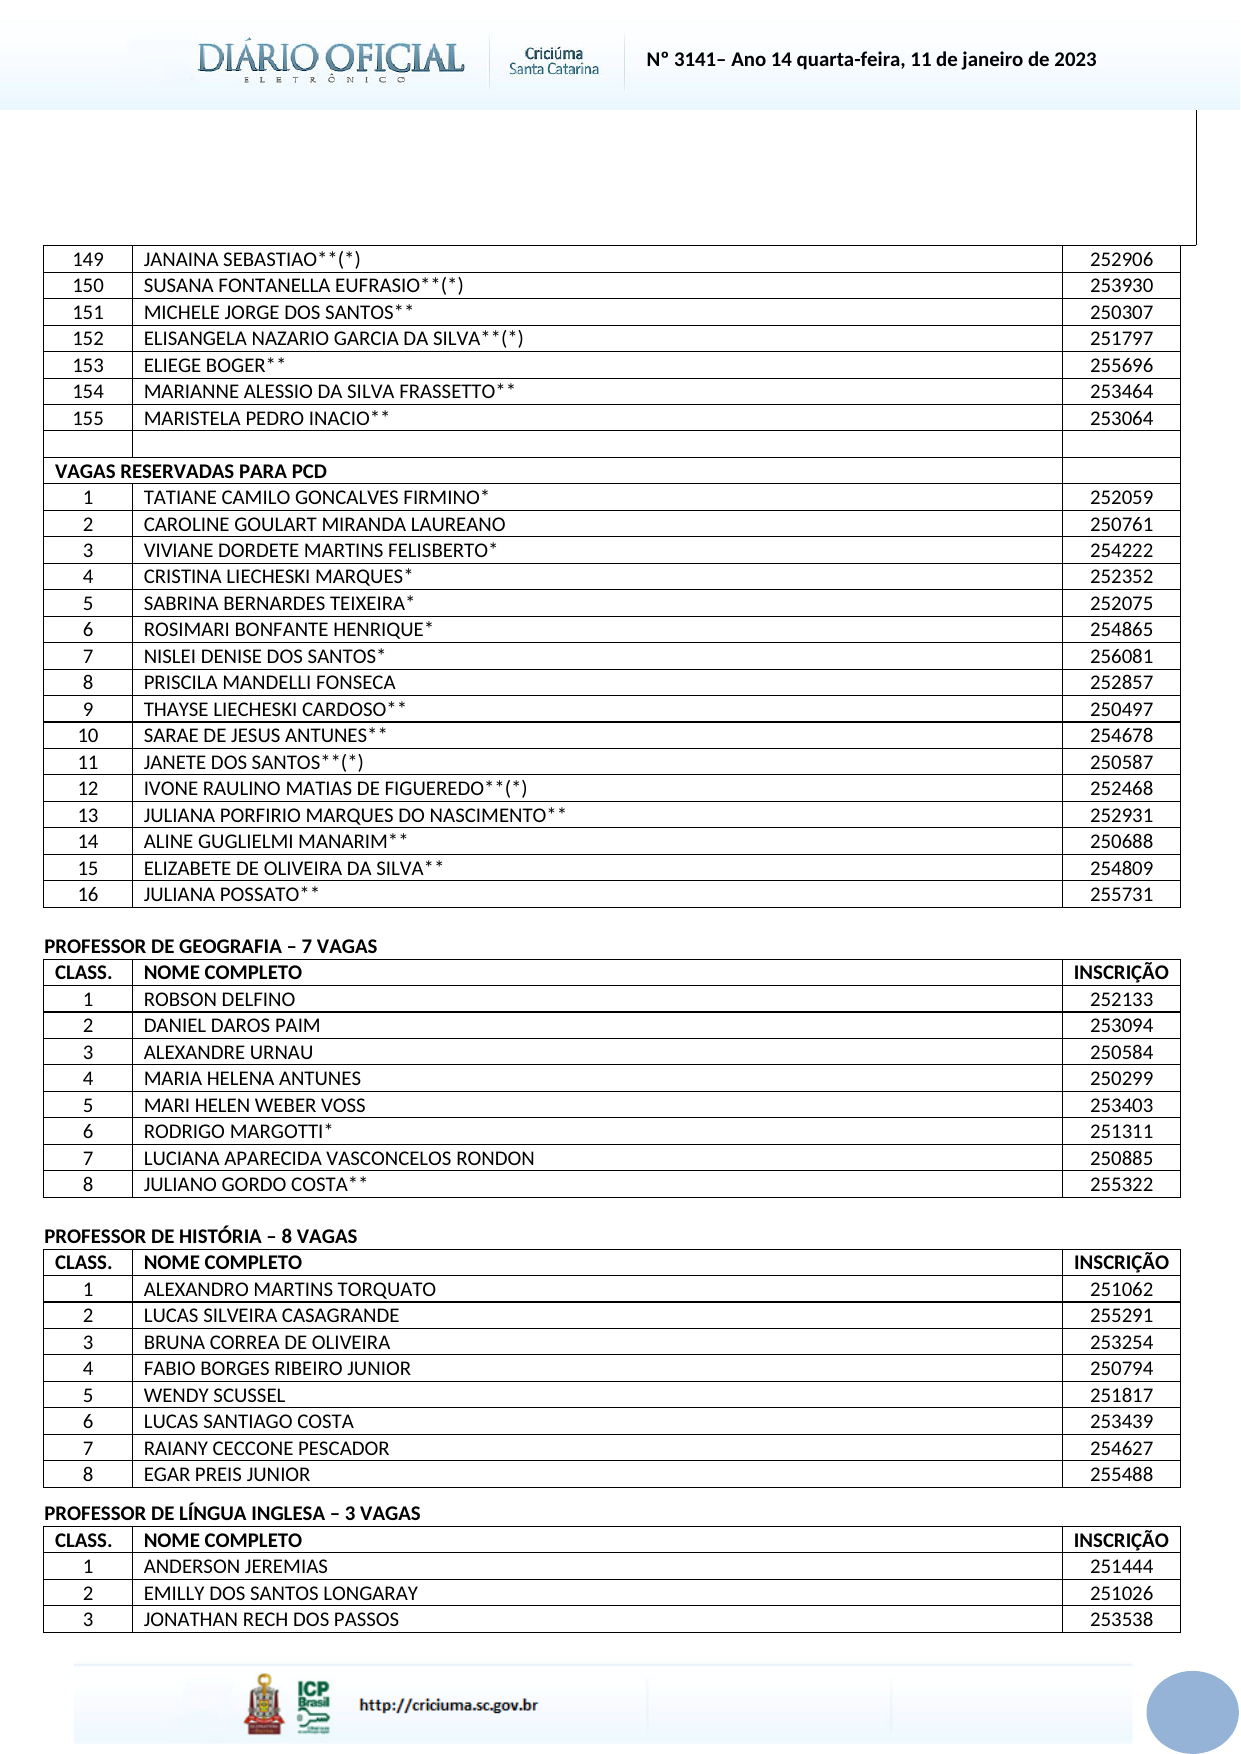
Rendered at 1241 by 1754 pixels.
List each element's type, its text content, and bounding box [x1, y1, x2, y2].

table_cell [44, 431, 132, 457]
table_cell 7 [44, 1435, 132, 1460]
table_cell 13 [44, 802, 132, 827]
table_cell 2 [44, 1303, 132, 1328]
table_header NOME COMPLETO [133, 960, 1062, 985]
table_cell PRISCILA MANDELLI FONSECA [133, 670, 1062, 695]
table_cell 253464 [1063, 379, 1180, 404]
table_cell 1 [44, 1276, 132, 1301]
table_cell 154 [44, 379, 132, 404]
table_cell MICHELE JORGE DOS SANTOS** [133, 299, 1062, 324]
table_cell 252133 [1063, 986, 1180, 1011]
table_cell ANDERSON JEREMIAS [133, 1553, 1062, 1579]
table_header INSCRIÇÃO [1063, 1527, 1180, 1552]
table_cell 252931 [1063, 802, 1180, 827]
text PROFESSOR DE GEOGRAFIA – 7 VAGAS [44, 933, 1196, 958]
table_cell 6 [44, 1118, 132, 1144]
table_header CLASS. [44, 960, 132, 985]
table_cell 5 [44, 590, 132, 616]
table_cell 252857 [1063, 670, 1180, 695]
table_cell VAGAS RESERVADAS PARA PCD [44, 458, 1062, 483]
table_cell MARIANNE ALESSIO DA SILVA FRASSETTO** [133, 379, 1062, 404]
table_cell 253094 [1063, 1013, 1180, 1038]
table_cell 254678 [1063, 723, 1180, 748]
table_cell MARISTELA PEDRO INACIO** [133, 405, 1062, 430]
table_cell 250587 [1063, 749, 1180, 774]
table_cell 254865 [1063, 617, 1180, 642]
table_cell 254222 [1063, 537, 1180, 563]
text PROFESSOR DE LÍNGUA INGLESA – 3 VAGAS [44, 1500, 1196, 1526]
table_cell 252059 [1063, 484, 1180, 510]
table_cell 9 [44, 696, 132, 721]
table_cell SABRINA BERNARDES TEIXEIRA* [133, 590, 1062, 616]
table_cell 4 [44, 564, 132, 589]
table_cell 1 [44, 986, 132, 1011]
table_cell BRUNA CORREA DE OLIVEIRA [133, 1329, 1062, 1354]
table_cell 253254 [1063, 1329, 1180, 1354]
table_cell SARAE DE JESUS ANTUNES** [133, 723, 1062, 748]
table_header NOME COMPLETO [133, 1250, 1062, 1275]
table_cell 252468 [1063, 775, 1180, 801]
table_header INSCRIÇÃO [1063, 960, 1180, 985]
table_cell ALINE GUGLIELMI MANARIM** [133, 828, 1062, 854]
table_cell DANIEL DAROS PAIM [133, 1013, 1062, 1038]
table_cell 251444 [1063, 1553, 1180, 1579]
table_cell TATIANE CAMILO GONCALVES FIRMINO* [133, 484, 1062, 510]
text PROFESSOR DE HISTÓRIA – 8 VAGAS [44, 1223, 1196, 1248]
table_cell 155 [44, 405, 132, 430]
table_cell NISLEI DENISE DOS SANTOS* [133, 643, 1062, 668]
table_cell CRISTINA LIECHESKI MARQUES* [133, 564, 1062, 589]
table_cell 4 [44, 1355, 132, 1381]
table_cell 10 [44, 723, 132, 748]
table_cell [1063, 431, 1180, 457]
table_cell 251062 [1063, 1276, 1180, 1301]
table_cell 8 [44, 670, 132, 695]
table_cell ROBSON DELFINO [133, 986, 1062, 1011]
table_cell 256081 [1063, 643, 1180, 668]
table_cell 6 [44, 617, 132, 642]
table_cell 253064 [1063, 405, 1180, 430]
table_header CLASS. [44, 1527, 132, 1552]
table_cell 2 [44, 511, 132, 536]
table_cell 255322 [1063, 1171, 1180, 1197]
table_cell 152 [44, 326, 132, 351]
table_cell ELISANGELA NAZARIO GARCIA DA SILVA**(*) [133, 326, 1062, 351]
table_cell 250497 [1063, 696, 1180, 721]
table_cell 250584 [1063, 1039, 1180, 1064]
table_cell [1063, 458, 1180, 483]
table_header NOME COMPLETO [133, 1527, 1062, 1552]
table_cell 8 [44, 1171, 132, 1197]
table_cell RODRIGO MARGOTTI* [133, 1118, 1062, 1144]
table_cell SUSANA FONTANELLA EUFRASIO**(*) [133, 273, 1062, 298]
table_header CLASS. [44, 1250, 132, 1275]
table_cell LUCIANA APARECIDA VASCONCELOS RONDON [133, 1145, 1062, 1170]
table_cell JANAINA SEBASTIAO**(*) [133, 246, 1062, 272]
table_cell 255291 [1063, 1303, 1180, 1328]
table_cell 255488 [1063, 1461, 1180, 1487]
table_cell 253930 [1063, 273, 1180, 298]
table_cell LUCAS SANTIAGO COSTA [133, 1408, 1062, 1434]
table_cell ALEXANDRO MARTINS TORQUATO [133, 1276, 1062, 1301]
table_cell 250299 [1063, 1065, 1180, 1091]
table_header INSCRIÇÃO [1063, 1250, 1180, 1275]
table_cell JANETE DOS SANTOS**(*) [133, 749, 1062, 774]
table_cell ELIZABETE DE OLIVEIRA DA SILVA** [133, 855, 1062, 880]
table_cell 255731 [1063, 881, 1180, 907]
table_cell 253403 [1063, 1092, 1180, 1117]
table_cell 252352 [1063, 564, 1180, 589]
table_cell 5 [44, 1382, 132, 1407]
table_cell 250688 [1063, 828, 1180, 854]
table_cell 150 [44, 273, 132, 298]
table_cell 251311 [1063, 1118, 1180, 1144]
table_cell 16 [44, 881, 132, 907]
table_cell 1 [44, 484, 132, 510]
table_cell 252906 [1063, 246, 1180, 272]
table_cell 15 [44, 855, 132, 880]
table_cell 7 [44, 643, 132, 668]
table_cell 8 [44, 1461, 132, 1487]
table_cell 4 [44, 1065, 132, 1091]
table_cell 251026 [1063, 1580, 1180, 1605]
table_cell CAROLINE GOULART MIRANDA LAUREANO [133, 511, 1062, 536]
table_cell MARI HELEN WEBER VOSS [133, 1092, 1062, 1117]
table_cell MARIA HELENA ANTUNES [133, 1065, 1062, 1091]
table_cell 153 [44, 352, 132, 377]
table_cell EGAR PREIS JUNIOR [133, 1461, 1062, 1487]
table_cell 3 [44, 537, 132, 563]
table_cell 7 [44, 1145, 132, 1170]
table_cell 14 [44, 828, 132, 854]
table_cell IVONE RAULINO MATIAS DE FIGUEREDO**(*) [133, 775, 1062, 801]
table_cell 250794 [1063, 1355, 1180, 1381]
table_cell LUCAS SILVEIRA CASAGRANDE [133, 1303, 1062, 1328]
table_cell JULIANA POSSATO** [133, 881, 1062, 907]
table_cell 254627 [1063, 1435, 1180, 1460]
table_cell 2 [44, 1580, 132, 1605]
table_cell 151 [44, 299, 132, 324]
table_cell EMILLY DOS SANTOS LONGARAY [133, 1580, 1062, 1605]
table_cell ELIEGE BOGER** [133, 352, 1062, 377]
table_cell 12 [44, 775, 132, 801]
table_cell 5 [44, 1092, 132, 1117]
table_cell 250885 [1063, 1145, 1180, 1170]
table_cell ALEXANDRE URNAU [133, 1039, 1062, 1064]
table_cell [133, 431, 1062, 457]
table_cell JULIANO GORDO COSTA** [133, 1171, 1062, 1197]
table_cell 3 [44, 1329, 132, 1354]
table_cell 252075 [1063, 590, 1180, 616]
table_cell THAYSE LIECHESKI CARDOSO** [133, 696, 1062, 721]
table_cell 251817 [1063, 1382, 1180, 1407]
table_cell JONATHAN RECH DOS PASSOS [133, 1606, 1062, 1632]
table_cell 11 [44, 749, 132, 774]
table_cell RAIANY CECCONE PESCADOR [133, 1435, 1062, 1460]
table_cell 2 [44, 1013, 132, 1038]
table_cell 254809 [1063, 855, 1180, 880]
table_cell 251797 [1063, 326, 1180, 351]
table_cell 255696 [1063, 352, 1180, 377]
table_cell 250761 [1063, 511, 1180, 536]
table_cell JULIANA PORFIRIO MARQUES DO NASCIMENTO** [133, 802, 1062, 827]
table_cell VIVIANE DORDETE MARTINS FELISBERTO* [133, 537, 1062, 563]
table_cell 250307 [1063, 299, 1180, 324]
table_cell 253439 [1063, 1408, 1180, 1434]
table_cell FABIO BORGES RIBEIRO JUNIOR [133, 1355, 1062, 1381]
table_cell 253538 [1063, 1606, 1180, 1632]
table_cell 1 [44, 1553, 132, 1579]
table_cell 149 [44, 246, 132, 272]
table_cell ROSIMARI BONFANTE HENRIQUE* [133, 617, 1062, 642]
table_cell 6 [44, 1408, 132, 1434]
table_cell WENDY SCUSSEL [133, 1382, 1062, 1407]
table_cell 3 [44, 1039, 132, 1064]
table_cell 3 [44, 1606, 132, 1632]
